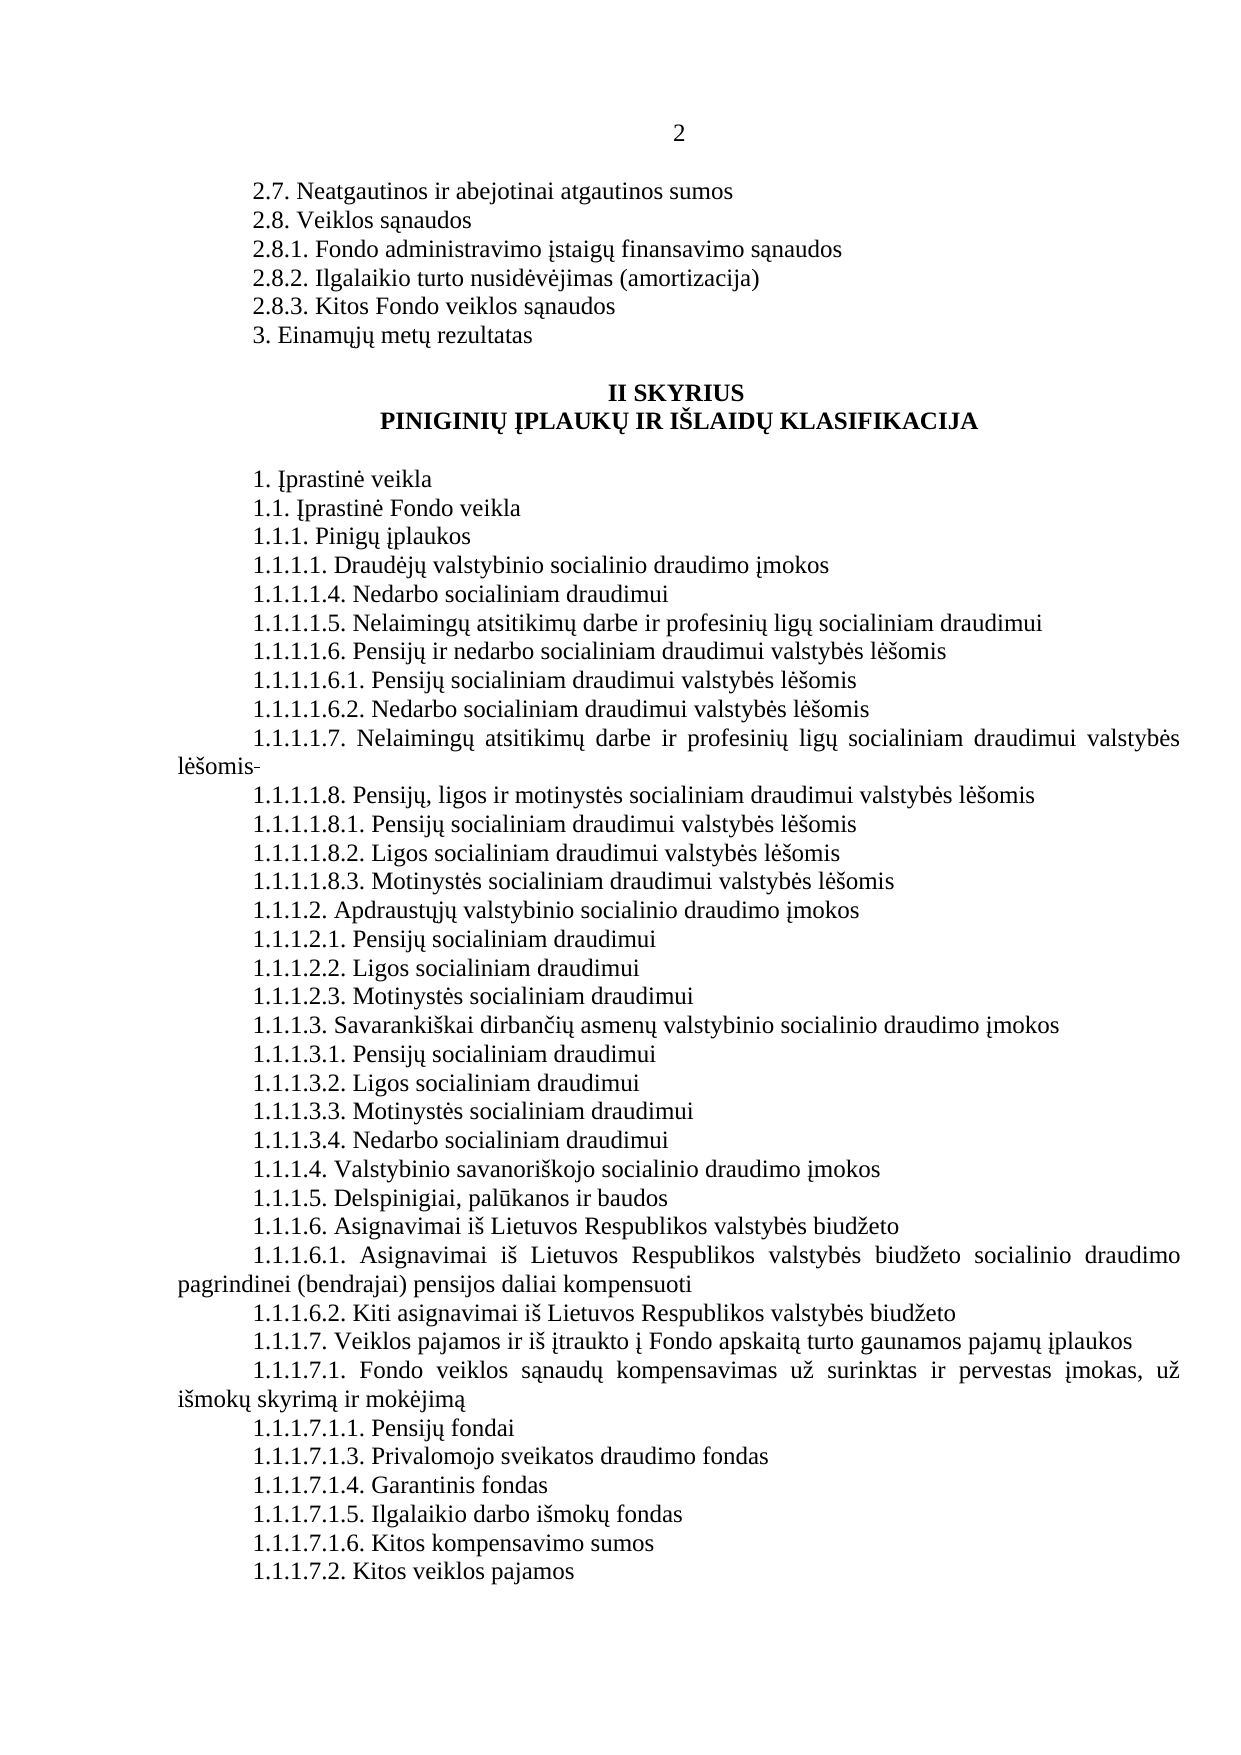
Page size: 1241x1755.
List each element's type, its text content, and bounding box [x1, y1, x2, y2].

text 1.1.1.7.2. Kitos veiklos pajamos [177, 1556, 1181, 1585]
text 1.1.1.7.1.6. Kitos kompensavimo sumos [177, 1528, 1181, 1556]
text 1.1.1.1. Draudėjų valstybinio socialinio draudimo įmokos [177, 550, 1181, 579]
text 1.1.1.5. Delspinigiai, palūkanos ir baudos [177, 1183, 1181, 1211]
text 1.1.1.7. Veiklos pajamos ir iš įtraukto į Fondo apskaitą turto gaunamos pajamų įplaukos [177, 1326, 1181, 1355]
text 2.8.1. Fondo administravimo įstaigų finansavimo sąnaudos [177, 234, 1181, 263]
text 1.1.1.1.4. Nedarbo socialiniam draudimui [177, 579, 1181, 608]
text 1.1.1.2. Apdraustųjų valstybinio socialinio draudimo įmokos [177, 895, 1181, 924]
text 1.1.1.6.1. Asignavimai iš Lietuvos Respublikos valstybės biudžeto socialinio draudimo pagrindinei (bendrajai) pensijos daliai kompensuoti [177, 1240, 1181, 1298]
text 2.8.2. Ilgalaikio turto nusidėvėjimas (amortizacija) [177, 263, 1181, 291]
text 1.1.1.3. Savarankiškai dirbančių asmenų valstybinio socialinio draudimo įmokos [177, 1010, 1181, 1039]
text 1.1.1.2.2. Ligos socialiniam draudimui [177, 953, 1181, 981]
text 1. Įprastinė veikla [177, 464, 1181, 493]
text PINIGINIŲ ĮPLAUKŲ IR IŠLAIDŲ KLASIFIKACIJA [177, 406, 1181, 435]
text 1.1.1.7.1. Fondo veiklos sąnaudų kompensavimas už surinktas ir pervestas įmokas, už išmokų skyrimą ir mokėjimą [177, 1355, 1181, 1413]
text 1.1.1.7.1.5. Ilgalaikio darbo išmokų fondas [177, 1499, 1181, 1528]
text 1.1.1.1.8.1. Pensijų socialiniam draudimui valstybės lėšomis [177, 809, 1181, 838]
text 1.1.1.6. Asignavimai iš Lietuvos Respublikos valstybės biudžeto [177, 1211, 1181, 1240]
text 1.1.1.1.6.2. Nedarbo socialiniam draudimui valstybės lėšomis [177, 694, 1181, 723]
text 1.1.1.3.2. Ligos socialiniam draudimui [177, 1068, 1181, 1096]
text II SKYRIUS [177, 378, 1181, 406]
text 1.1.1.2.3. Motinystės socialiniam draudimui [177, 981, 1181, 1010]
text 1.1. Įprastinė Fondo veikla [177, 493, 1181, 521]
text 1.1.1.1.8. Pensijų, ligos ir motinystės socialiniam draudimui valstybės lėšomis [177, 780, 1181, 809]
text 2.7. Neatgautinos ir abejotinai atgautinos sumos [177, 176, 1181, 205]
text 1.1.1.6.2. Kiti asignavimai iš Lietuvos Respublikos valstybės biudžeto [177, 1298, 1181, 1326]
text 1.1.1.7.1.1. Pensijų fondai [177, 1413, 1181, 1441]
text 1.1.1.1.7. Nelaimingų atsitikimų darbe ir profesinių ligų socialiniam draudimui valstybės lėšomis [177, 723, 1181, 780]
text 1.1.1.3.3. Motinystės socialiniam draudimui [177, 1096, 1181, 1125]
text 1.1.1.1.8.3. Motinystės socialiniam draudimui valstybės lėšomis [177, 866, 1181, 895]
text 1.1.1.7.1.3. Privalomojo sveikatos draudimo fondas [177, 1441, 1181, 1470]
text 1.1.1.1.5. Nelaimingų atsitikimų darbe ir profesinių ligų socialiniam draudimui [177, 608, 1181, 636]
text 1.1.1.4. Valstybinio savanoriškojo socialinio draudimo įmokos [177, 1154, 1181, 1183]
text 1.1.1.3.1. Pensijų socialiniam draudimui [177, 1039, 1181, 1068]
text 1.1.1.1.6. Pensijų ir nedarbo socialiniam draudimui valstybės lėšomis [177, 636, 1181, 665]
text 1.1.1.2.1. Pensijų socialiniam draudimui [177, 924, 1181, 953]
text 2.8.3. Kitos Fondo veiklos sąnaudos [177, 291, 1181, 320]
text 1.1.1.3.4. Nedarbo socialiniam draudimui [177, 1125, 1181, 1154]
text 3. Einamųjų metų rezultatas [177, 320, 1181, 349]
text 1.1.1. Pinigų įplaukos [177, 521, 1181, 550]
text 1.1.1.1.8.2. Ligos socialiniam draudimui valstybės lėšomis [177, 838, 1181, 866]
text 1.1.1.1.6.1. Pensijų socialiniam draudimui valstybės lėšomis [177, 665, 1181, 694]
text 1.1.1.7.1.4. Garantinis fondas [177, 1470, 1181, 1499]
text 2.8. Veiklos sąnaudos [177, 205, 1181, 234]
